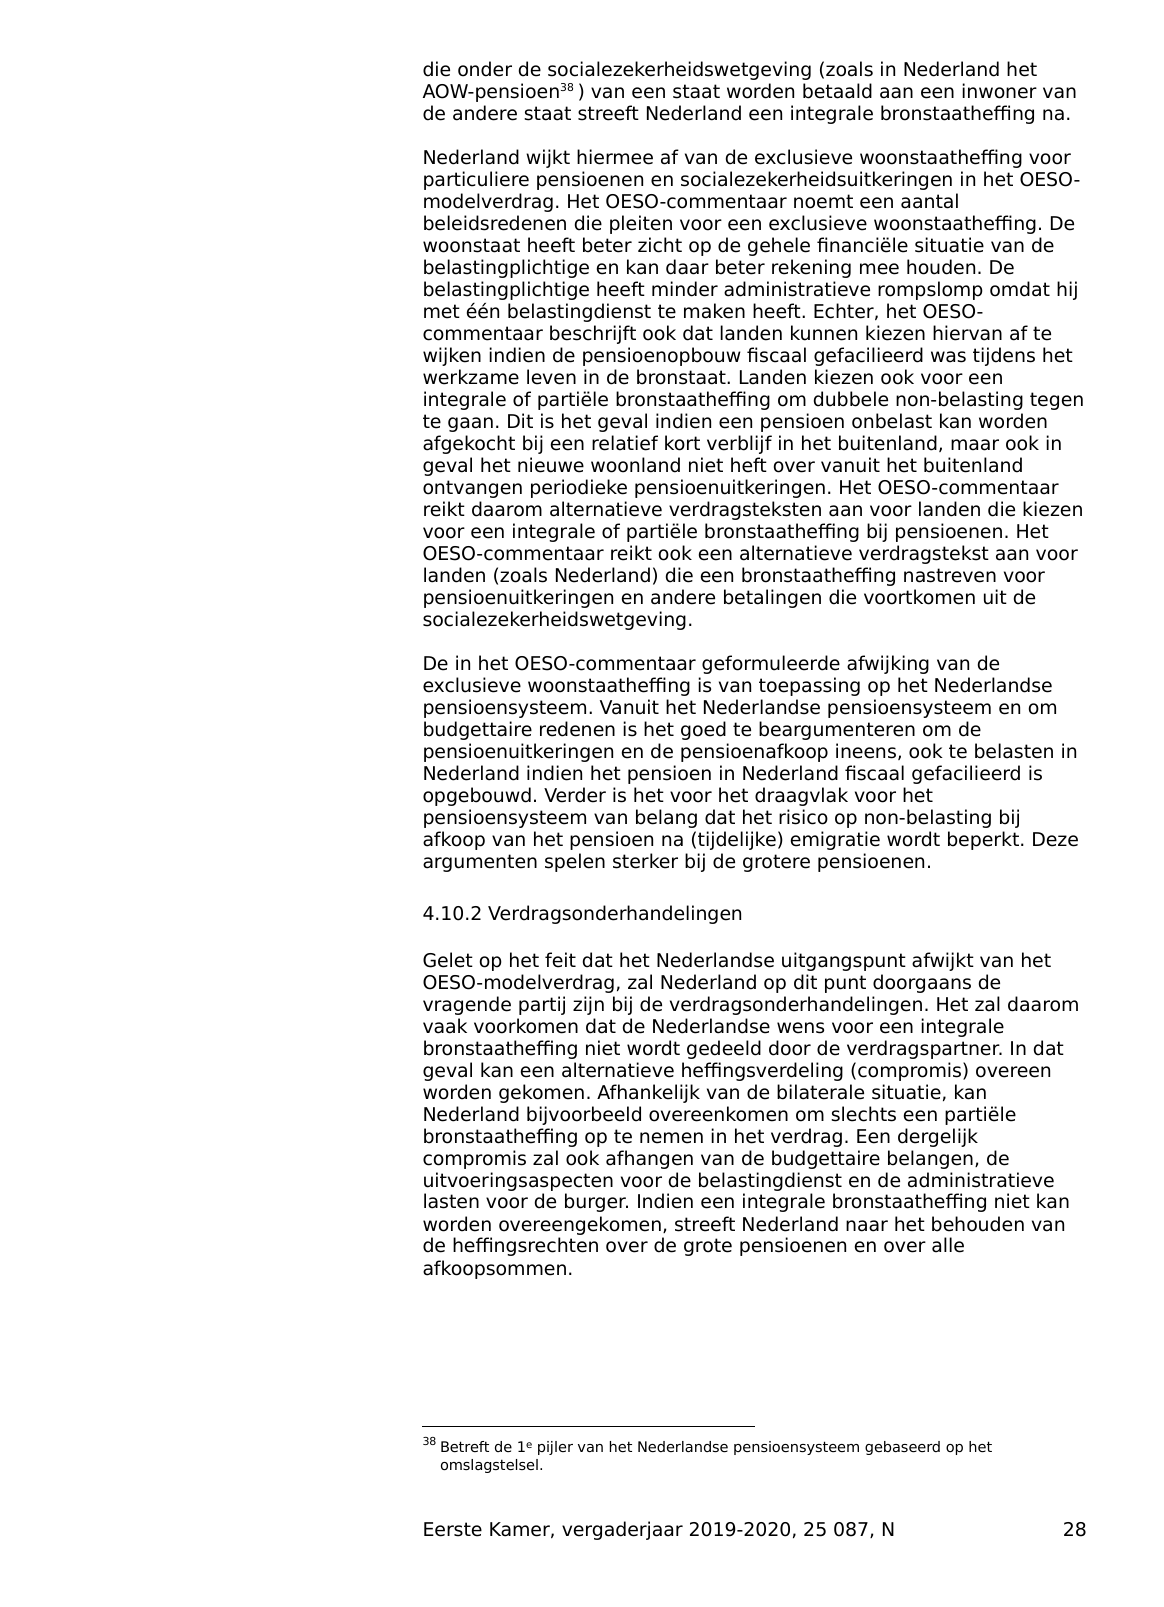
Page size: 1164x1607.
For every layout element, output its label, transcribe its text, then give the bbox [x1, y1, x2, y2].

text Nederland wijkt hiermee af van de exclusieve woonstaatheffing voor particuliere pensioenen en socialezekerheidsuitkeringen in het OESO-modelverdrag. Het OESO-commentaar noemt een aantal beleidsredenen die pleiten voor een exclusieve woonstaatheffing. De woonstaat heeft beter zicht op de gehele financiële situatie van de belastingplichtige en kan daar beter rekening mee houden. De belastingplichtige heeft minder administratieve rompslomp omdat hij met één belastingdienst te maken heeft. Echter, het OESO-commentaar beschrijft ook dat landen kunnen kiezen hiervan af te wijken indien de pensioenopbouw fiscaal gefacilieerd was tijdens het werkzame leven in de bronstaat. Landen kiezen ook voor een integrale of partiële bronstaatheffing om dubbele non-belasting tegen te gaan. Dit is het geval indien een pensioen onbelast kan worden afgekocht bij een relatief kort verblijf in het buitenland, maar ook in geval het nieuwe woonland niet heft over vanuit het buitenland ontvangen periodieke pensioenuitkeringen. Het OESO-commentaar reikt daarom alternatieve verdragsteksten aan voor landen die kiezen voor een integrale of partiële bronstaatheffing bij pensioenen. Het OESO-commentaar reikt ook een alternatieve verdragstekst aan voor landen (zoals Nederland) die een bronstaatheffing nastreven voor pensioenuitkeringen en andere betalingen die voortkomen uit de socialezekerheidswetgeving. [422, 147, 1087, 631]
subtitle 4.10.2 Verdragsonderhandelingen [422, 903, 1087, 925]
text Gelet op het feit dat het Nederlandse uitgangspunt afwijkt van het OESO-modelverdrag, zal Nederland op dit punt doorgaans de vragende partij zijn bij de verdragsonderhandelingen. Het zal daarom vaak voorkomen dat de Nederlandse wens voor een integrale bronstaatheffing niet wordt gedeeld door de verdragspartner. In dat geval kan een alternatieve heffingsverdeling (compromis) overeen worden gekomen. Afhankelijk van de bilaterale situatie, kan Nederland bijvoorbeeld overeenkomen om slechts een partiële bronstaatheffing op te nemen in het verdrag. Een dergelijk compromis zal ook afhangen van de budgettaire belangen, de uitvoeringsaspecten voor de belastingdienst en de administratieve lasten voor de burger. Indien een integrale bronstaatheffing niet kan worden overeengekomen, streeft Nederland naar het behouden van de heffingsrechten over de grote pensioenen en over alle afkoopsommen. [422, 950, 1087, 1279]
text Betreft de 1e pijler van het Nederlandse pensioensysteem gebaseerd op het omslagstelsel. [422, 1435, 1087, 1474]
text De in het OESO-commentaar geformuleerde afwijking van de exclusieve woonstaatheffing is van toepassing op het Nederlandse pensioensysteem. Vanuit het Nederlandse pensioensysteem en om budgettaire redenen is het goed te beargumenteren om de pensioenuitkeringen en de pensioenafkoop ineens, ook te belasten in Nederland indien het pensioen in Nederland fiscaal gefacilieerd is opgebouwd. Verder is het voor het draagvlak voor het pensioensysteem van belang dat het risico op non-belasting bij afkoop van het pensioen na (tijdelijke) emigratie wordt beperkt. Deze argumenten spelen sterker bij de grotere pensioenen. [422, 653, 1087, 873]
text die onder de socialezekerheidswetgeving (zoals in Nederland het AOW-pensioen) van een staat worden betaald aan een inwoner van de andere staat streeft Nederland een integrale bronstaatheffing na. [422, 59, 1087, 125]
